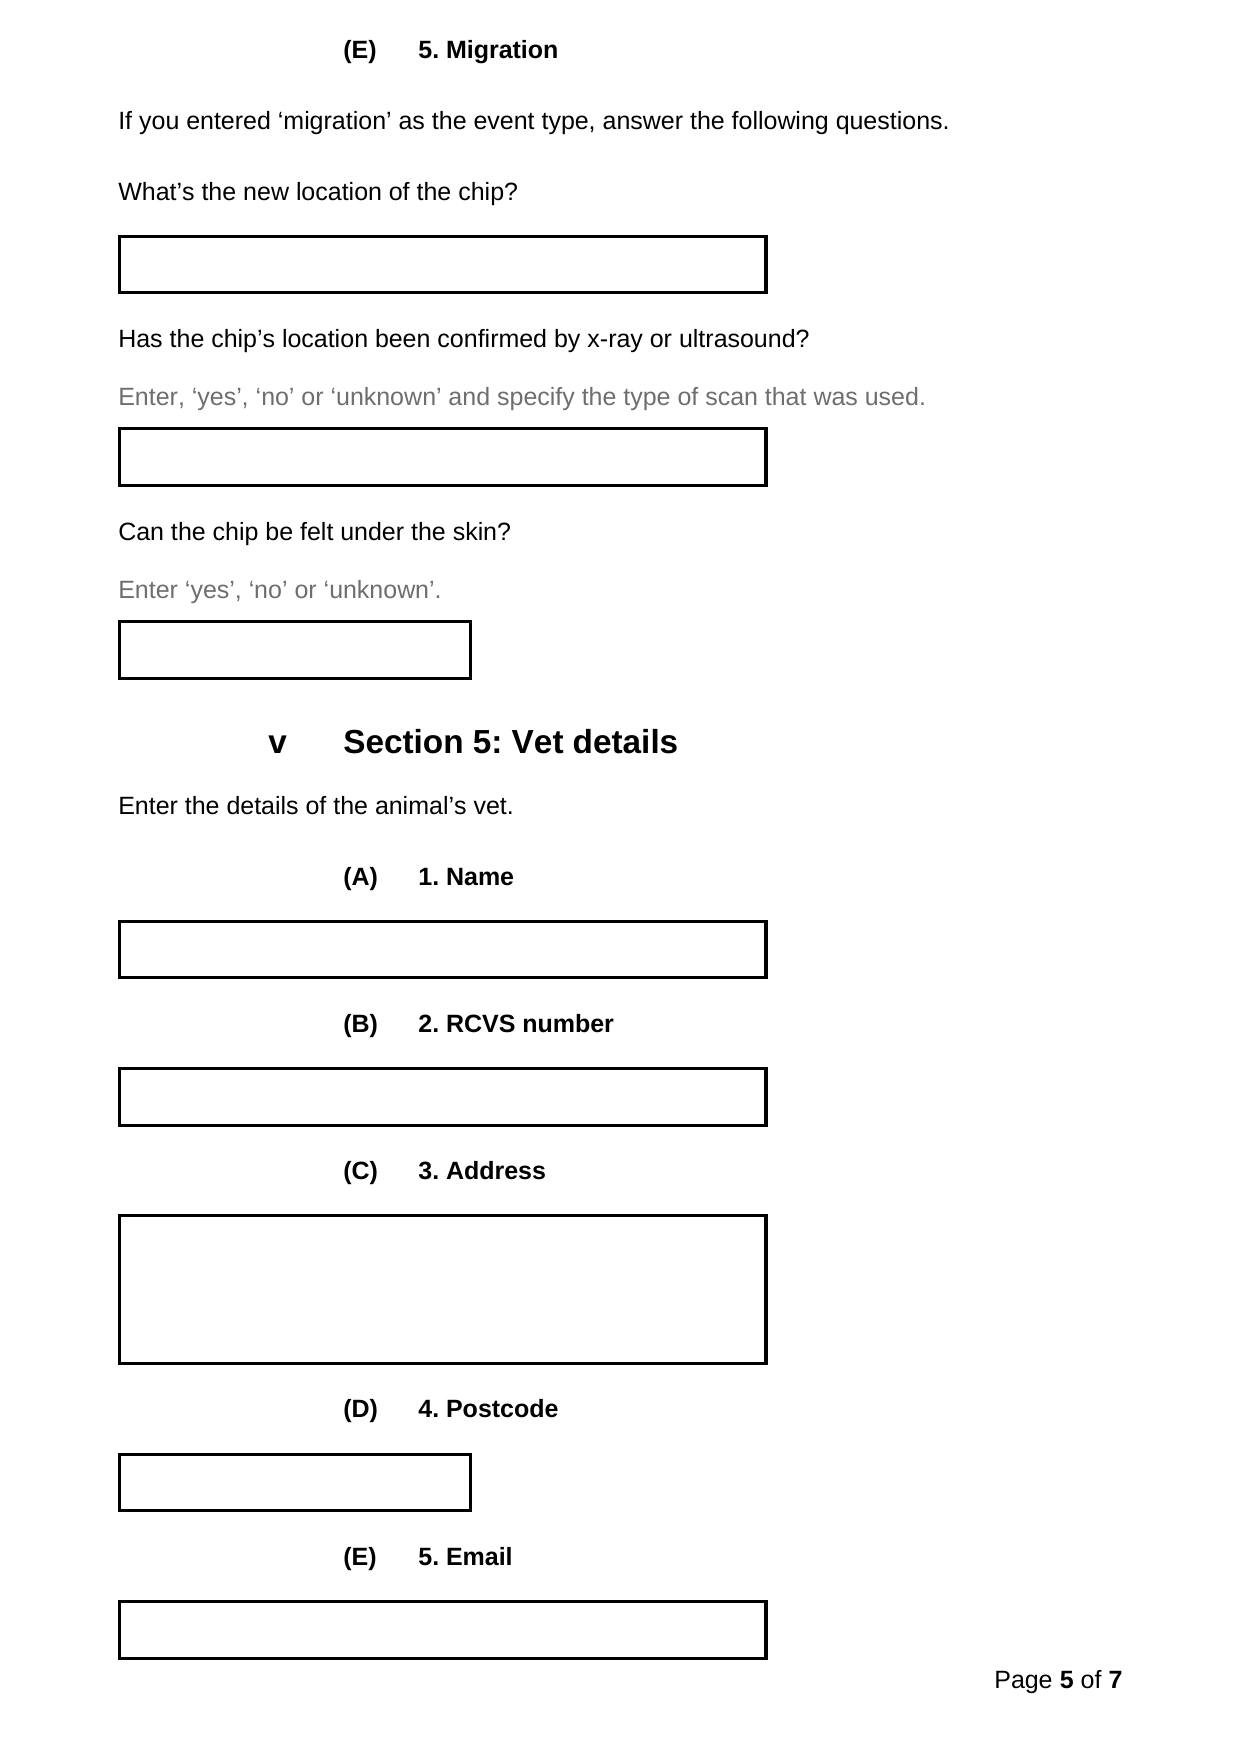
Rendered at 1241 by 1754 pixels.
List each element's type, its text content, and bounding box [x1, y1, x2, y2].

subtitle Section 5: Vet details [268, 722, 1122, 760]
subtitle 1. Name [343, 862, 1122, 890]
text What’s the new location of the chip? [118, 176, 1122, 205]
text Enter ‘yes’, ‘no’ or ‘unknown’. [118, 574, 1122, 603]
text Has the chip’s location been confirmed by x-ray or ultrasound? [118, 324, 1122, 352]
subtitle 5. Migration [343, 35, 1122, 64]
text Can the chip be felt under the skin? [118, 517, 1122, 545]
text If you entered ‘migration’ as the event type, answer the following questions. [118, 106, 1122, 135]
subtitle 3. Address [343, 1156, 1122, 1185]
subtitle 5. Email [343, 1542, 1122, 1571]
text Enter, ‘yes’, ‘no’ or ‘unknown’ and specify the type of scan that was used. [118, 382, 1122, 411]
subtitle 4. Postcode [343, 1394, 1122, 1423]
subtitle 2. RCVS number [343, 1009, 1122, 1038]
text Enter the details of the animal’s vet. [118, 791, 1122, 820]
